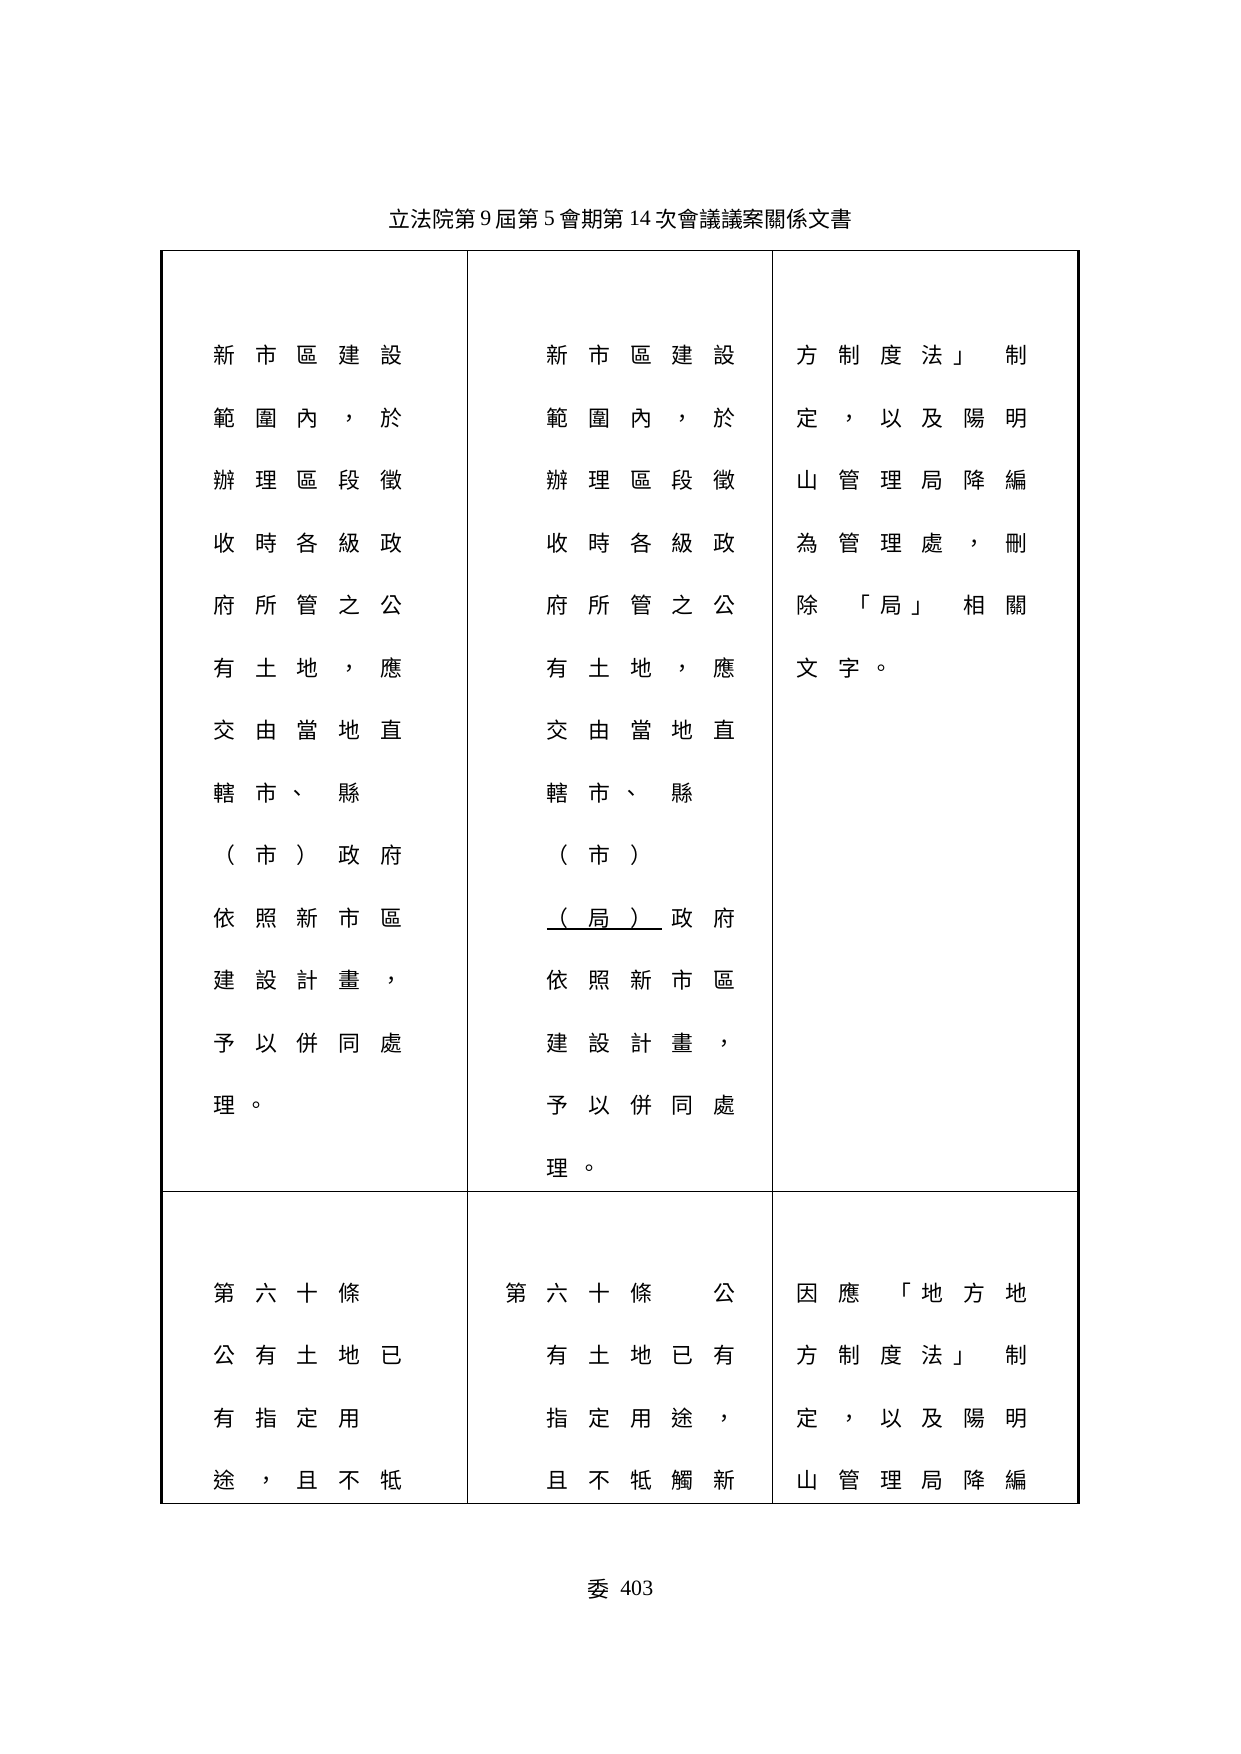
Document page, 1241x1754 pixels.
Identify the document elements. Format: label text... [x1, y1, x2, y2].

table_cell 第六十條 公有土地已有指定用途，且不牴觸新 [468, 1192, 772, 1503]
table_cell 第六十條 公有土地已有指定用途，且不牴 [163, 1192, 467, 1503]
table_cell 新市區建設範圍內，於辦理區段徵收時各級政府所管之公有土地，應交由當地直轄市、縣（市）政府依照新市區建設計畫，予以併同處理。 [163, 251, 467, 1191]
table_cell 因應「地方地方制度法」制定，以及陽明山管理局降編 [773, 1192, 1077, 1503]
table_cell 方制度法」制定，以及陽明山管理局降編為管理處，刪除「局」相關文字。 [773, 251, 1077, 1191]
table_cell 新市區建設範圍內，於辦理區段徵收時各級政府所管之公有土地，應交由當地直轄市、縣（市）（局）政府依照新市區建設計畫，予以併同處理。 [468, 251, 772, 1191]
